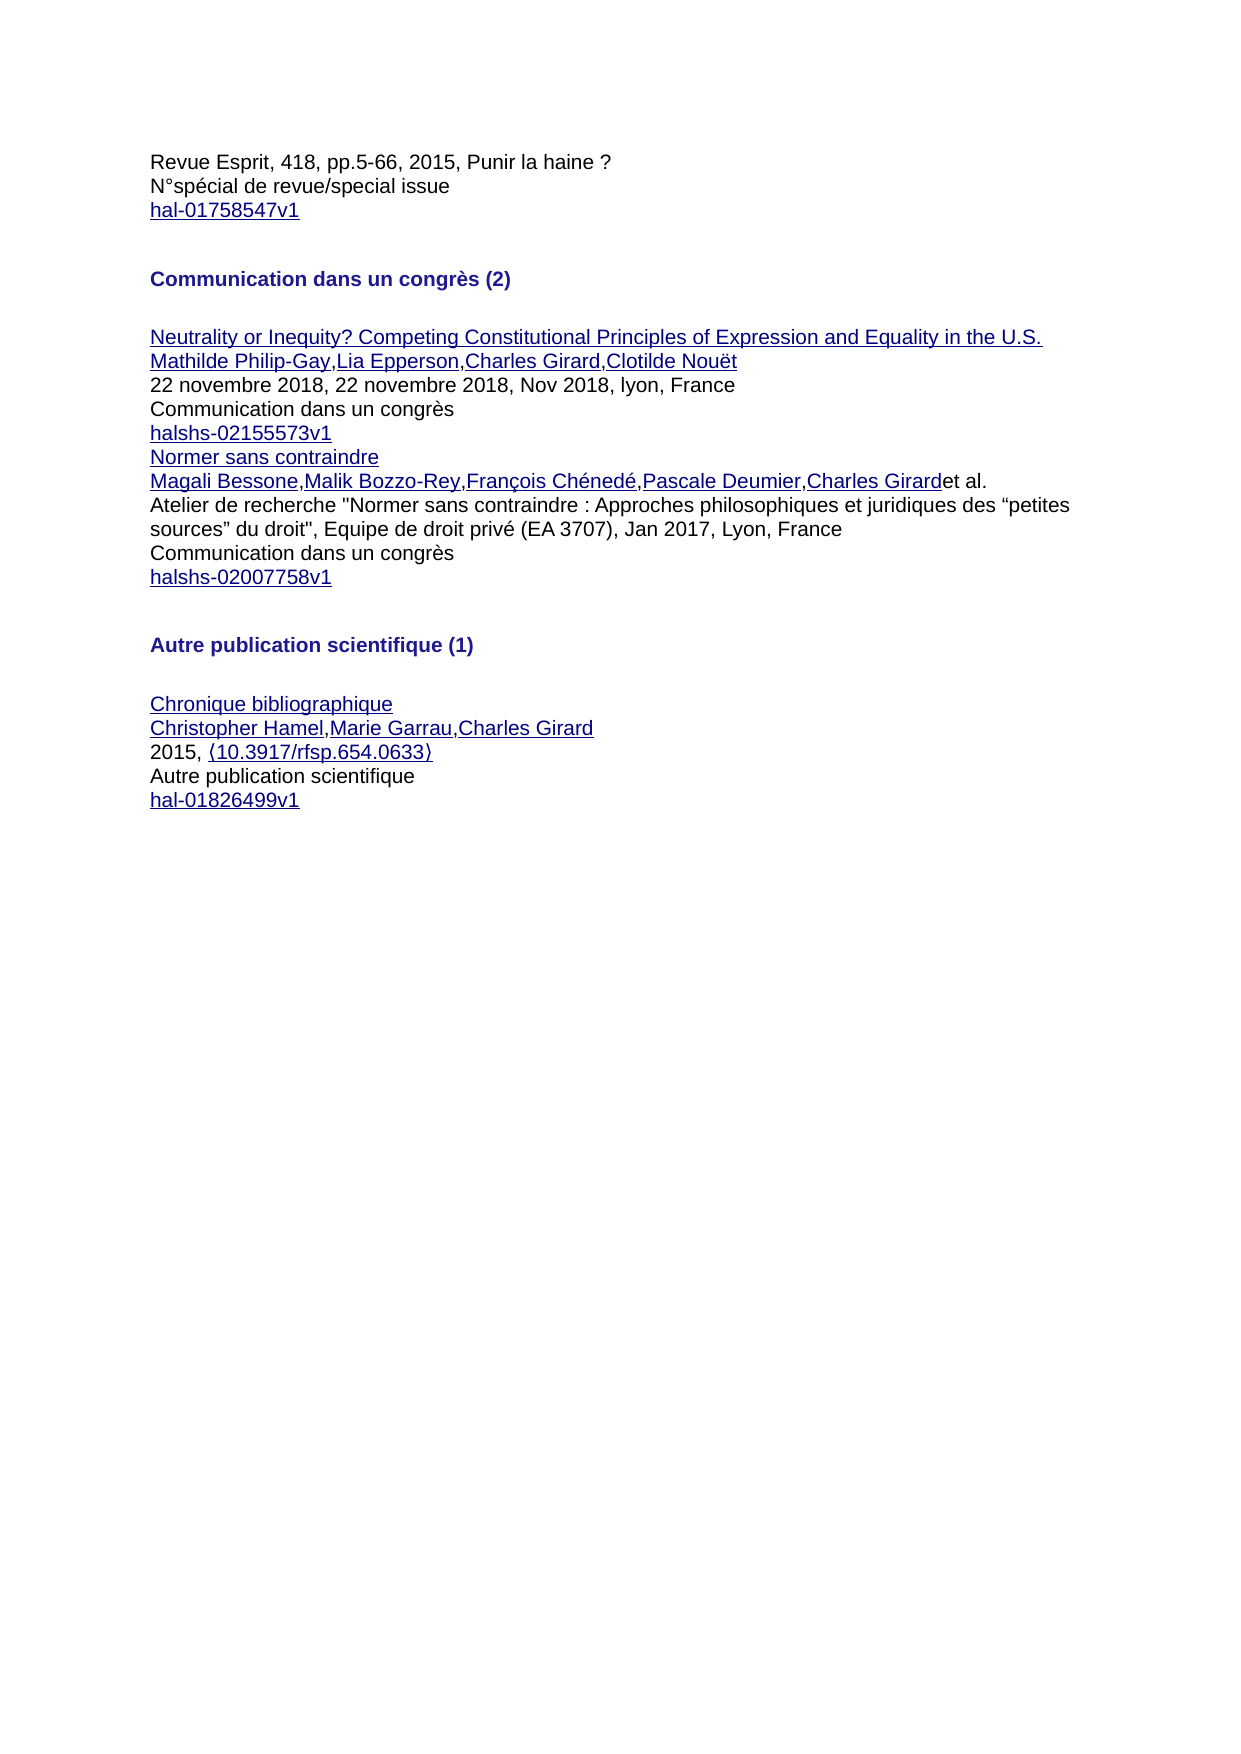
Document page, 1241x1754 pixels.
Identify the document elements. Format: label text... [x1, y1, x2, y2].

table_header Chronique bibliographique Christopher Hamel,Marie Garrau,Charles Girard 2015, ⟨10.3917/rfsp.654.0633⟩ Autre publication scientifique hal-01826499v1 [150, 692, 1090, 811]
subtitle Autre publication scientifique (1) [150, 633, 1090, 657]
table_cell Revue Esprit, 418, pp.5-66, 2015, Punir la haine ? N°spécial de revue/special issue hal-01758547v1 [150, 150, 1090, 222]
subtitle Communication dans un congrès (2) [150, 267, 1090, 291]
table_cell Normer sans contraindre Magali Bessone,Malik Bozzo-Rey,François Chénedé,Pascale Deumier,Charles Girardet al. Atelier de recherche "Normer sans contraindre : Approches philosophiques et juridiques des “petites sources” du droit", Equipe de droit privé (EA 3707), Jan 2017, Lyon, France Communication dans un congrès halshs-02007758v1 [150, 445, 1090, 588]
table_header Neutrality or Inequity? Competing Constitutional Principles of Expression and Equality in the U.S. Mathilde Philip-Gay,Lia Epperson,Charles Girard,Clotilde Nouët 22 novembre 2018, 22 novembre 2018, Nov 2018, lyon, France Communication dans un congrès halshs-02155573v1 [150, 325, 1090, 445]
